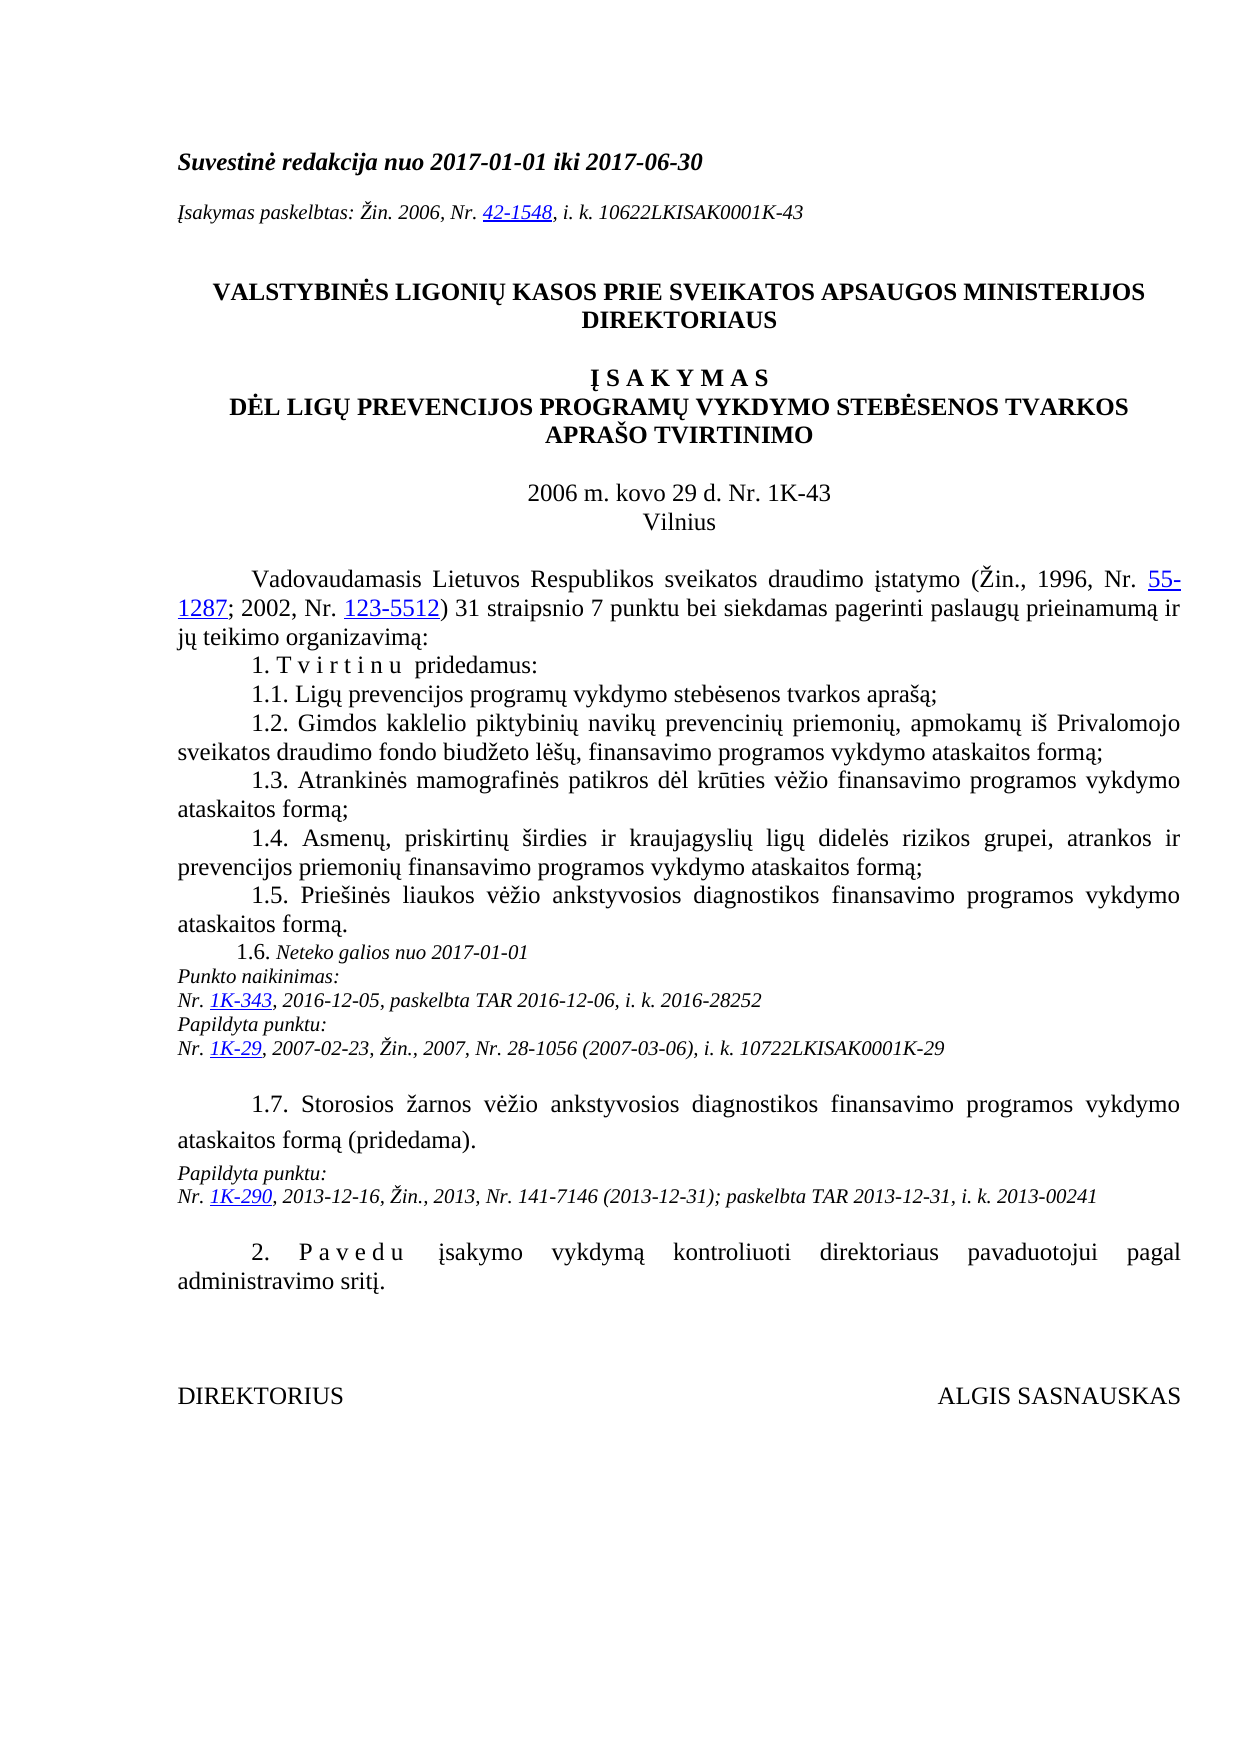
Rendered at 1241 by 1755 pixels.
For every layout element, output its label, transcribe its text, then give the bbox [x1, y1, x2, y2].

text DIREKTORIUS ALGIS SASNAUSKAS [177, 1381, 1181, 1410]
text Papildyta punktu: [177, 1160, 1181, 1184]
text Nr. 1K-343, 2016-12-05, paskelbta TAR 2016-12-06, i. k. 2016-28252 [177, 988, 1181, 1012]
text 1.5. Priešinės liaukos vėžio ankstyvosios diagnostikos finansavimo programos vykdymo ataskaitos formą. [177, 880, 1181, 938]
text Suvestinė redakcija nuo 2017-01-01 iki 2017-06-30 [177, 147, 1181, 176]
text 2. Pavedu įsakymo vykdymą kontroliuoti direktoriaus pavaduotojui pagal administravimo sritį. [177, 1237, 1181, 1295]
text VALSTYBINĖS LIGONIŲ KASOS PRIE SVEIKATOS APSAUGOS MINISTERIJOS DIREKTORIAUS [177, 277, 1181, 334]
text 1.6. Neteko galios nuo 2017-01-01 [177, 938, 1181, 964]
text Vilnius [177, 507, 1181, 535]
text 1.1. Ligų prevencijos programų vykdymo stebėsenos tvarkos aprašą; [177, 679, 1181, 708]
text 1.7. Storosios žarnos vėžio ankstyvosios diagnostikos finansavimo programos vykdymo ataskaitos formą (pridedama). [177, 1089, 1181, 1153]
text 1.4. Asmenų, priskirtinų širdies ir kraujagyslių ligų didelės rizikos grupei, atrankos ir prevencijos priemonių finansavimo programos vykdymo ataskaitos formą; [177, 823, 1181, 880]
text Nr. 1K-29, 2007-02-23, Žin., 2007, Nr. 28-1056 (2007-03-06), i. k. 10722LKISAK0001K-29 [177, 1036, 1181, 1060]
text DĖL LIGŲ PREVENCIJOS PROGRAMŲ VYKDYMO STEBĖSENOS TVARKOS APRAŠO TVIRTINIMO [177, 392, 1181, 449]
text Papildyta punktu: [177, 1012, 1181, 1036]
text 2006 m. kovo 29 d. Nr. 1K-43 [177, 478, 1181, 507]
text 1. Tvirtinu pridedamus: [177, 650, 1181, 679]
text Nr. 1K-290, 2013-12-16, Žin., 2013, Nr. 141-7146 (2013-12-31); paskelbta TAR 2013-12-31, i. k. 2013-00241 [177, 1184, 1181, 1208]
text Į S A K Y M A S [177, 363, 1181, 392]
text 1.3. Atrankinės mamografinės patikros dėl krūties vėžio finansavimo programos vykdymo ataskaitos formą; [177, 765, 1181, 823]
text 1.2. Gimdos kaklelio piktybinių navikų prevencinių priemonių, apmokamų iš Privalomojo sveikatos draudimo fondo biudžeto lėšų, finansavimo programos vykdymo ataskaitos formą; [177, 708, 1181, 765]
text Vadovaudamasis Lietuvos Respublikos sveikatos draudimo įstatymo (Žin., 1996, Nr. 55-1287; 2002, Nr. 123-5512) 31 straipsnio 7 punktu bei siekdamas pagerinti paslaugų prieinamumą ir jų teikimo organizavimą: [177, 564, 1181, 650]
text Punkto naikinimas: [177, 964, 1181, 988]
text Įsakymas paskelbtas: Žin. 2006, Nr. 42-1548, i. k. 10622LKISAK0001K-43 [177, 200, 1181, 224]
